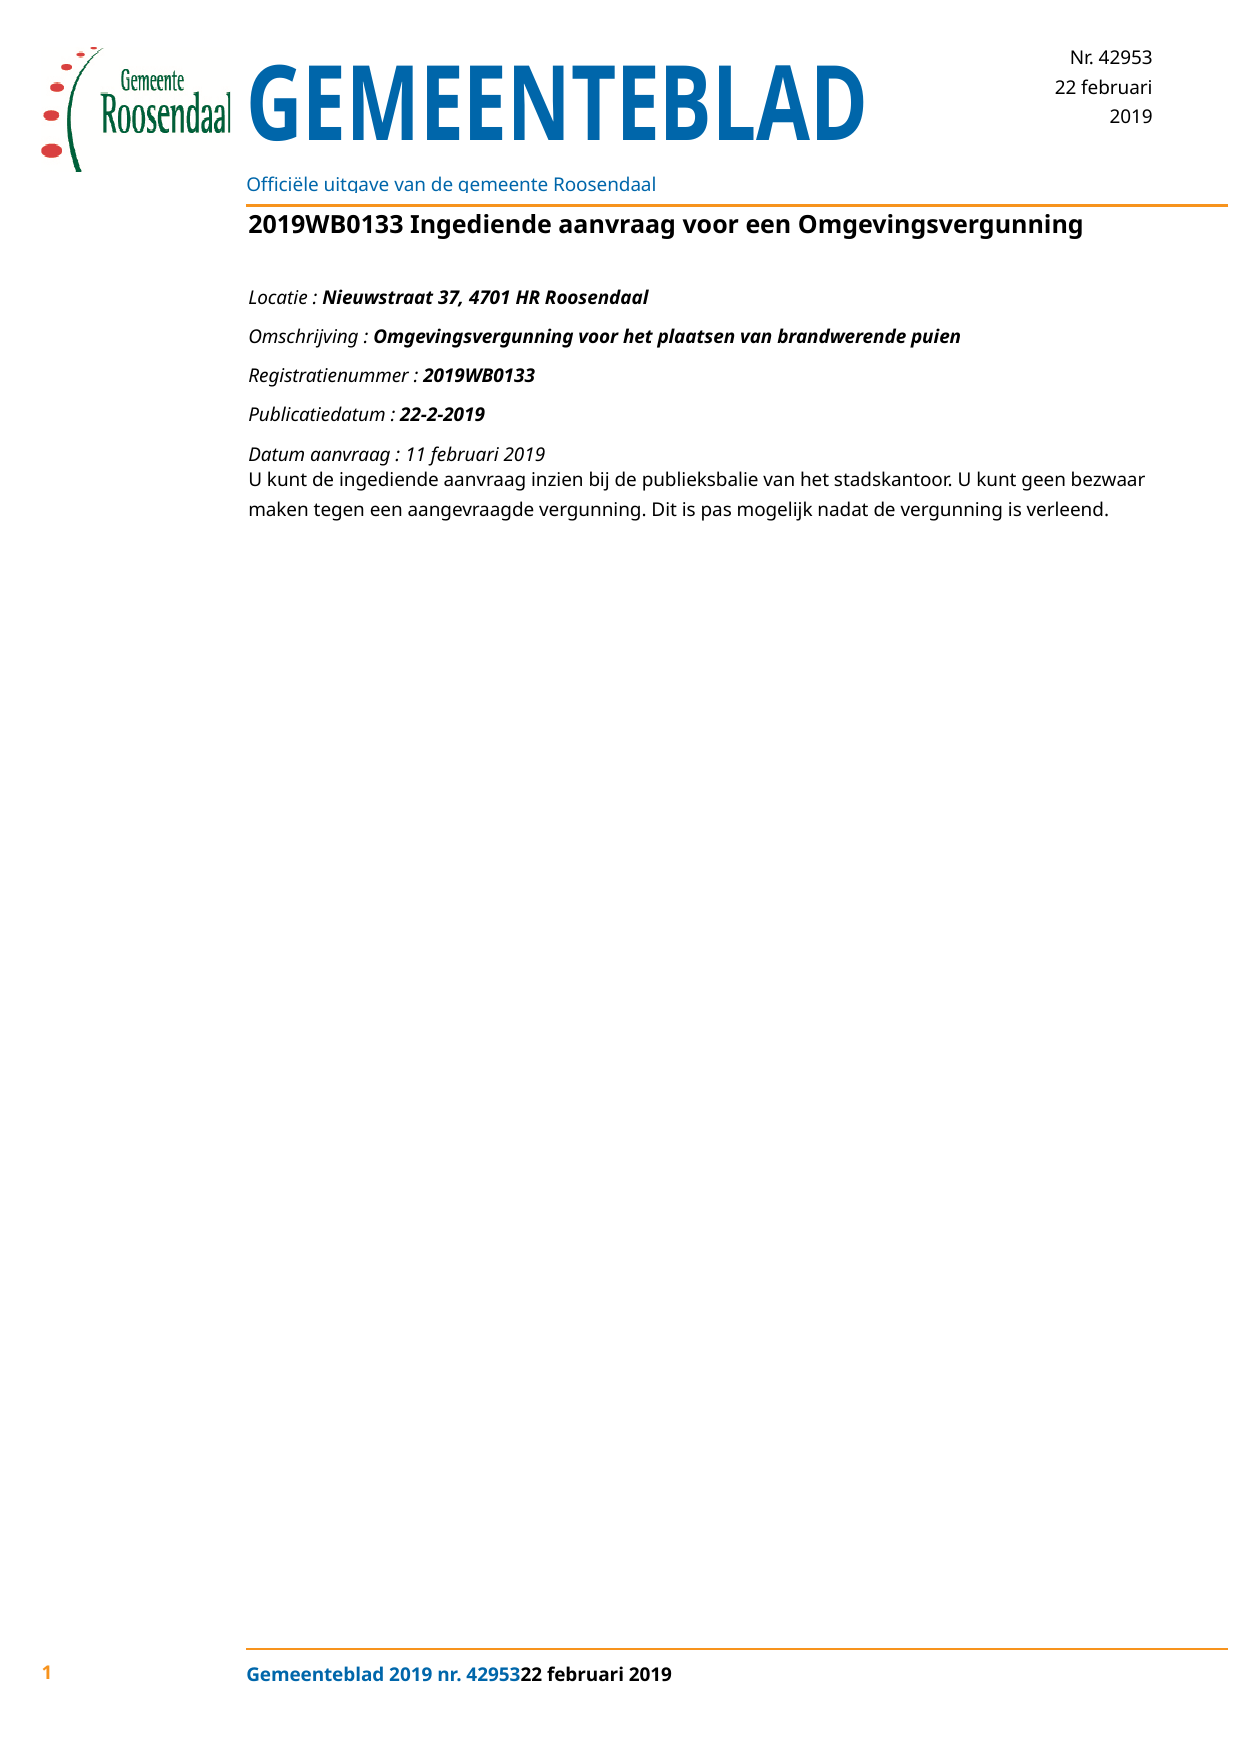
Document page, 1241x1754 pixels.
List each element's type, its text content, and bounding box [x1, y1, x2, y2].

text 2019WB0133 Ingediende aanvraag voor een Omgevingsvergunning [248, 207, 1152, 241]
text Datum aanvraag : 11 februari 2019 [248, 441, 1152, 467]
text Registratienummer : 2019WB0133 [248, 362, 1152, 388]
text Publicatiedatum : 22-2-2019 [248, 402, 1152, 427]
text Locatie : Nieuwstraat 37, 4701 HR Roosendaal [248, 284, 1152, 309]
text U kunt de ingediende aanvraag inzien bij de publieksbalie van het stadskantoor. U kunt geen bezwaar maken tegen een aangevraagde vergunning. Dit is pas mogelijk nadat de vergunning is verleend. [248, 467, 1152, 522]
picture [41, 47, 231, 172]
text Omschrijving : Omgevingsvergunning voor het plaatsen van brandwerende puien [248, 323, 1152, 349]
